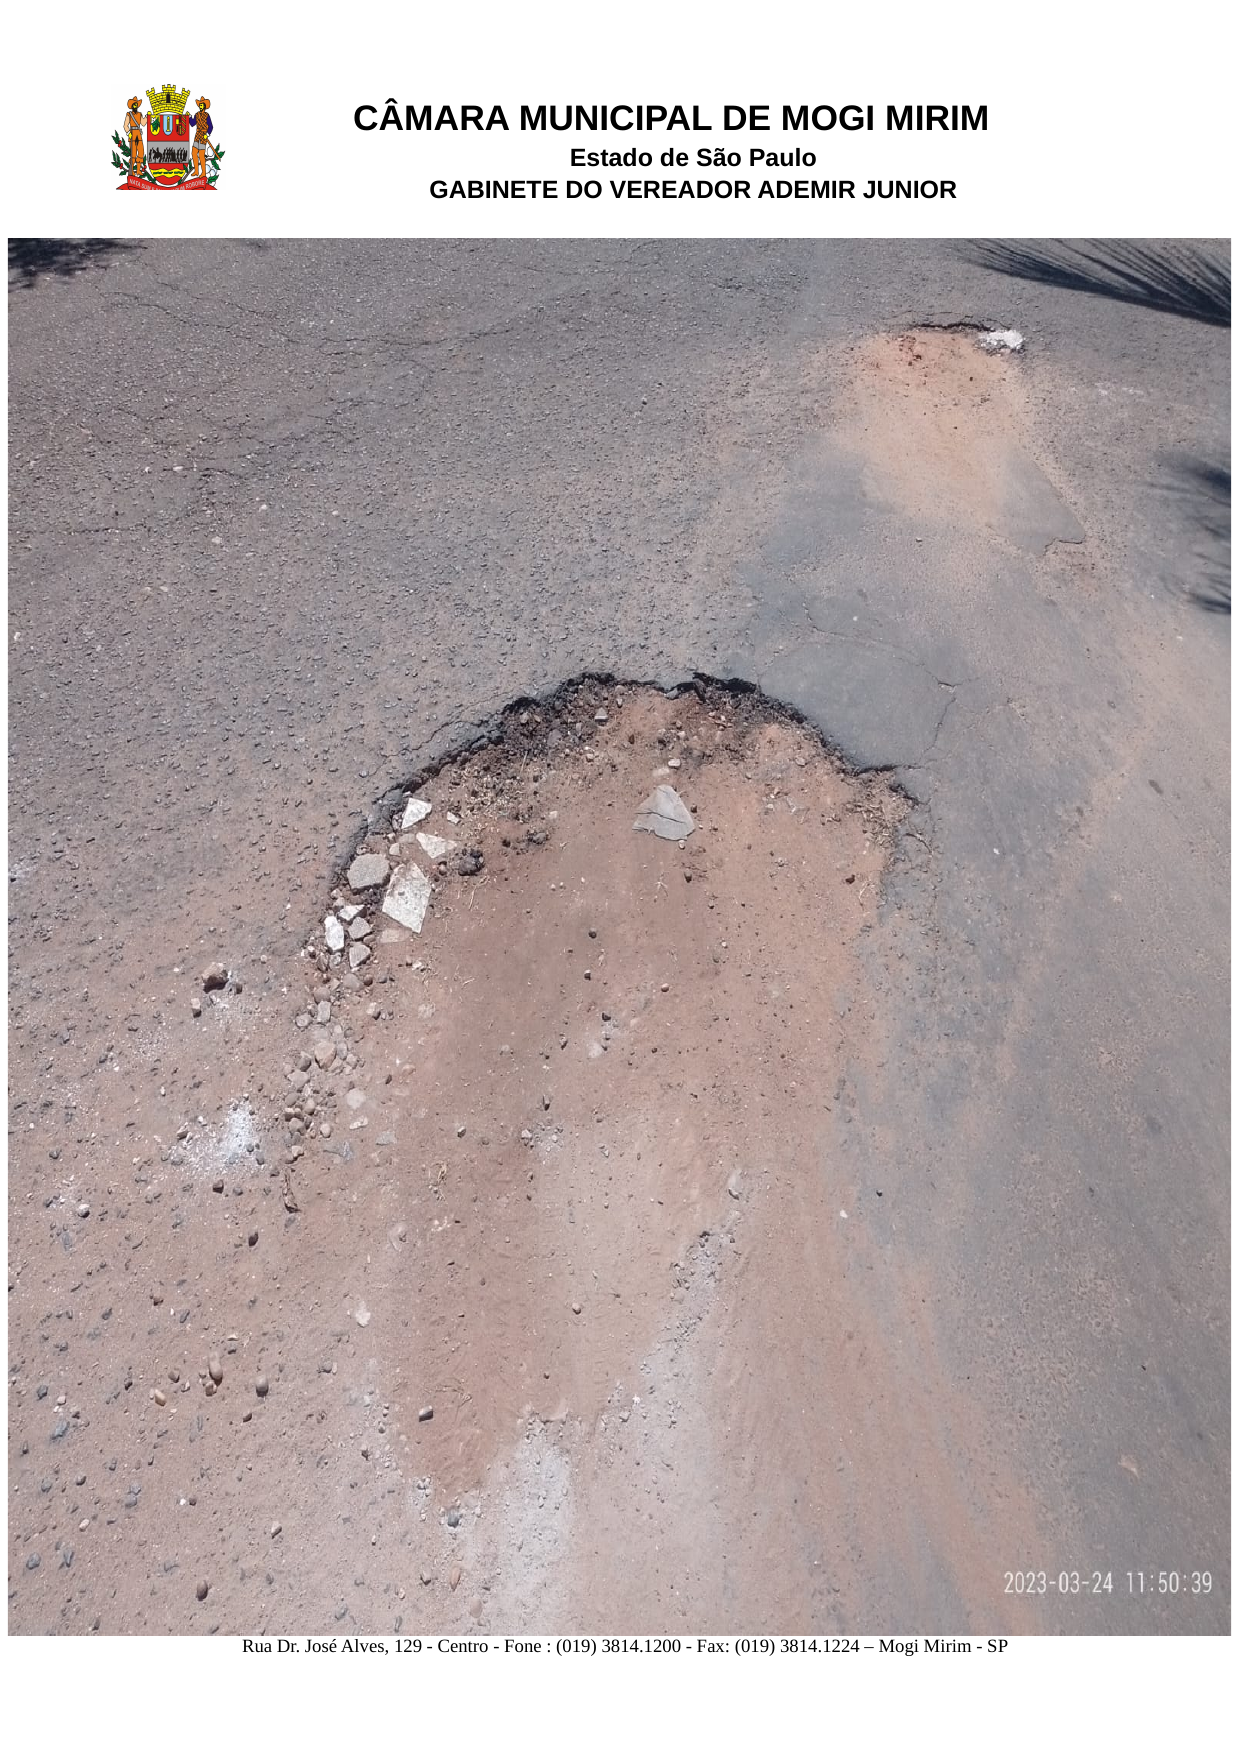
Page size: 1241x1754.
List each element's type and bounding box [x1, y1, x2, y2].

picture [7, 238, 1232, 1636]
picture [110, 84, 226, 190]
